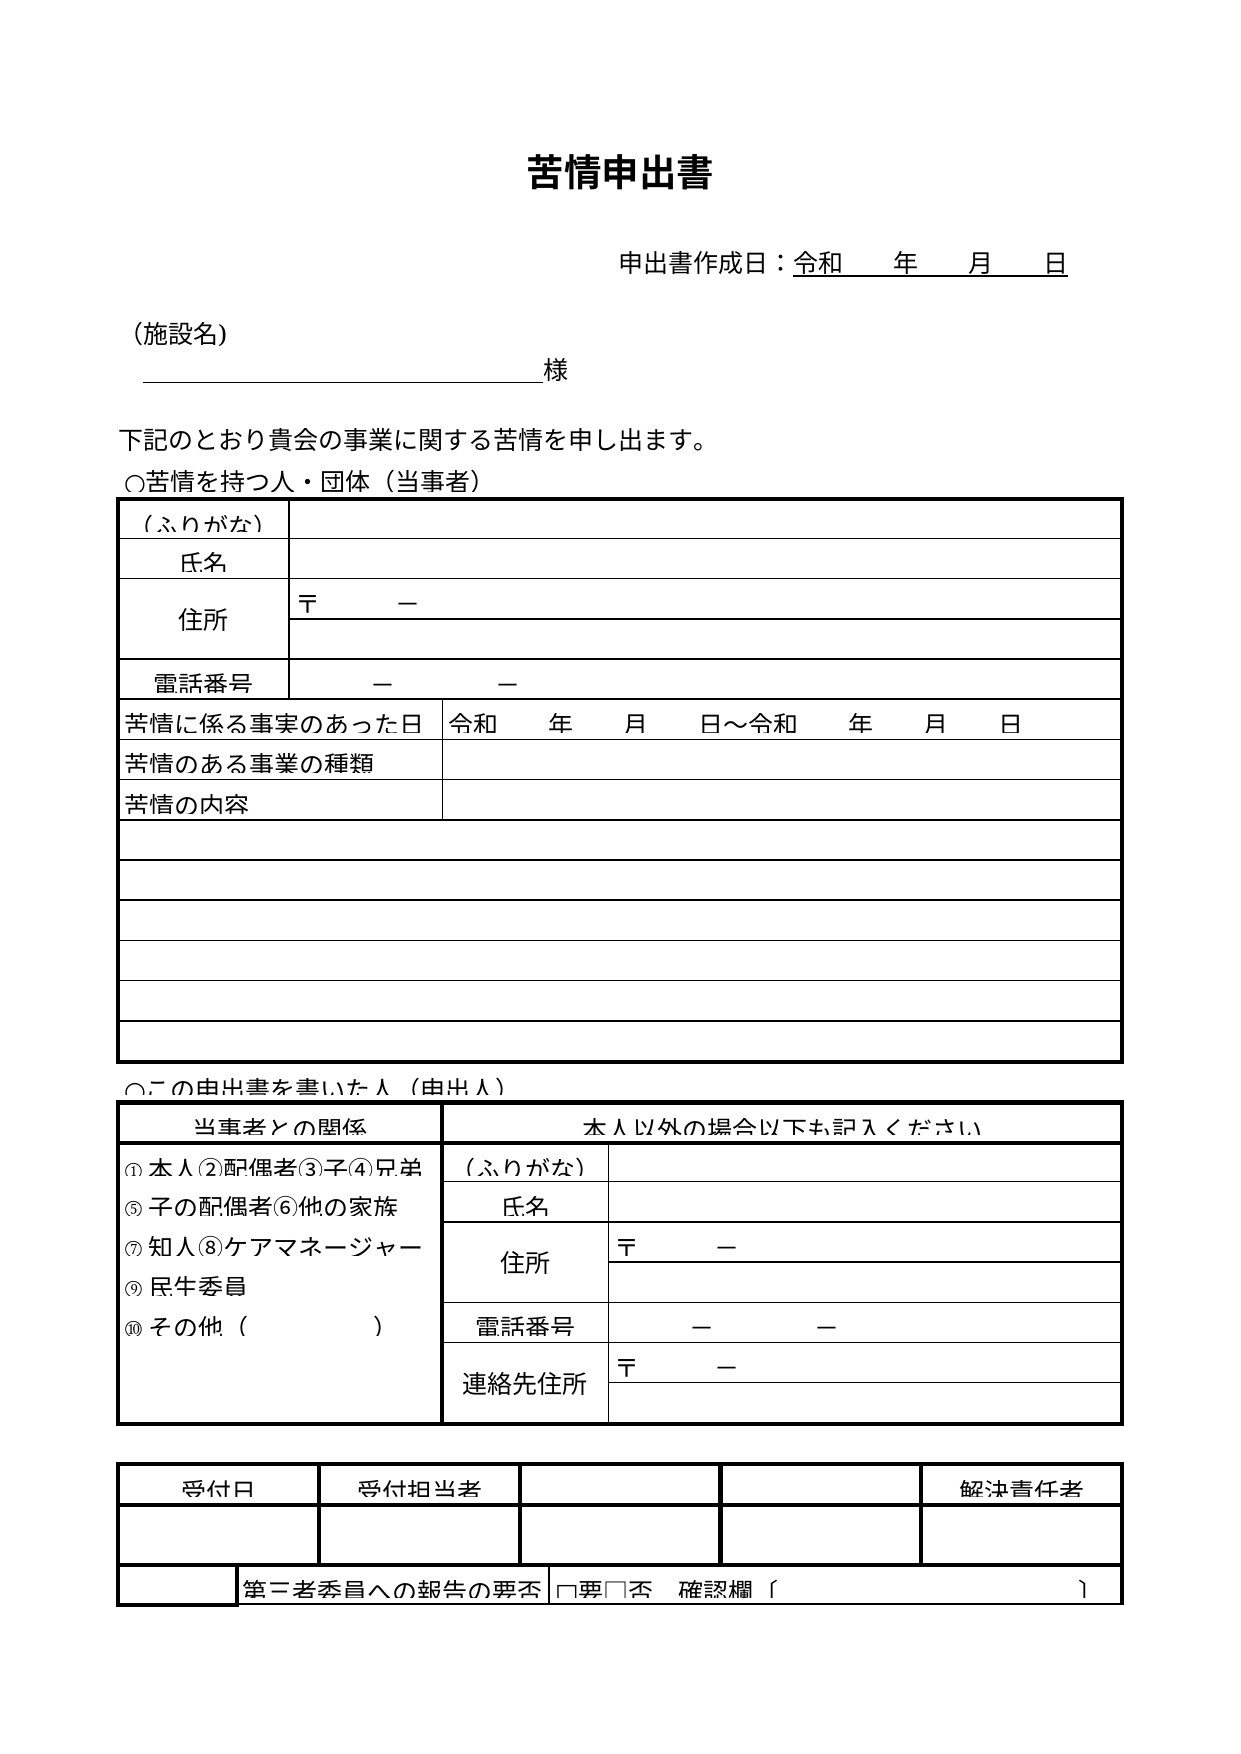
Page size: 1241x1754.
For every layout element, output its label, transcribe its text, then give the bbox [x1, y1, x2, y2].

table_cell □要□否 確認欄〔 〕 [550, 1567, 1120, 1603]
table_cell [120, 821, 1120, 859]
table_cell [522, 1466, 718, 1502]
text 様 [118, 351, 1122, 387]
table_cell [120, 1022, 1120, 1060]
table_cell 令和 年 月 日～令和 年 月 日 [443, 700, 1120, 738]
table_cell 受付担当者 [321, 1466, 518, 1502]
table_cell [723, 1466, 919, 1502]
table_cell 住所 [444, 1223, 608, 1301]
table_cell [118, 1426, 1122, 1462]
table_cell [443, 780, 1120, 819]
table_cell [120, 861, 1120, 899]
text （施設名) [118, 314, 1122, 351]
table_cell － － [290, 660, 1120, 698]
table_cell ⑩その他（ ） [120, 1301, 440, 1342]
table_cell 苦情の内容 [120, 780, 442, 819]
table_cell 電話番号 [444, 1303, 608, 1342]
table_cell 本人以外の場合以下も記入ください [444, 1105, 1120, 1141]
table_cell [120, 941, 1120, 980]
table_cell [609, 1263, 1120, 1301]
table_cell 申出人への確認 [120, 1567, 235, 1603]
table_cell [290, 501, 1120, 537]
table_cell [923, 1507, 1120, 1563]
table_cell ⑤子の配偶者⑥他の家族 [120, 1181, 440, 1221]
table_cell 〒 － [290, 579, 1120, 618]
table_cell 住所 [120, 579, 288, 658]
table_cell （ふりがな） [120, 501, 288, 537]
table_cell [120, 1507, 317, 1563]
table_cell [609, 1145, 1120, 1181]
table_cell 電話番号 [120, 660, 288, 698]
table_cell （ふりがな） [444, 1145, 608, 1181]
table_cell － － [609, 1303, 1120, 1342]
table_cell 連絡先住所 [444, 1343, 608, 1422]
table_cell 第三者委員への報告の要否 [239, 1567, 548, 1603]
table_cell [120, 901, 1120, 939]
table_cell ⑦知人⑧ケアマネージャー [120, 1221, 440, 1261]
text 申出書作成日：令和 年 月 日 [118, 244, 1122, 280]
table_cell [609, 1182, 1120, 1221]
table_cell [120, 1342, 440, 1382]
table_cell [609, 1383, 1120, 1422]
table_header ○苦情を持つ人・団体（当事者） [118, 457, 1122, 497]
table_cell [290, 539, 1120, 578]
table_cell ①本人②配偶者③子④兄弟 [120, 1145, 440, 1181]
table_cell 当事者との関係 [120, 1105, 440, 1141]
table_cell [321, 1507, 518, 1563]
table_cell 〒 － [609, 1223, 1120, 1261]
table_cell [120, 1382, 440, 1422]
table_cell [522, 1507, 718, 1563]
table_cell [443, 740, 1120, 779]
table_cell 〒 － [609, 1343, 1120, 1382]
table_cell 苦情に係る事実のあった日 [120, 700, 442, 738]
text 下記のとおり貴会の事業に関する苦情を申し出ます。 [118, 421, 1122, 457]
title 苦情申出書 [118, 143, 1122, 197]
table_cell 苦情のある事業の種類 [120, 740, 442, 779]
table_cell 氏名 [120, 539, 288, 578]
table_cell [290, 620, 1120, 658]
table_cell ○この申出書を書いた人（申出人） [118, 1064, 1122, 1100]
table_cell ⑨民生委員 [120, 1261, 440, 1301]
table_cell 解決責任者 [923, 1466, 1120, 1502]
table_cell 受付日 [120, 1466, 317, 1502]
table_cell [723, 1507, 919, 1563]
table_cell 氏名 [444, 1182, 608, 1221]
table_cell [120, 981, 1120, 1020]
